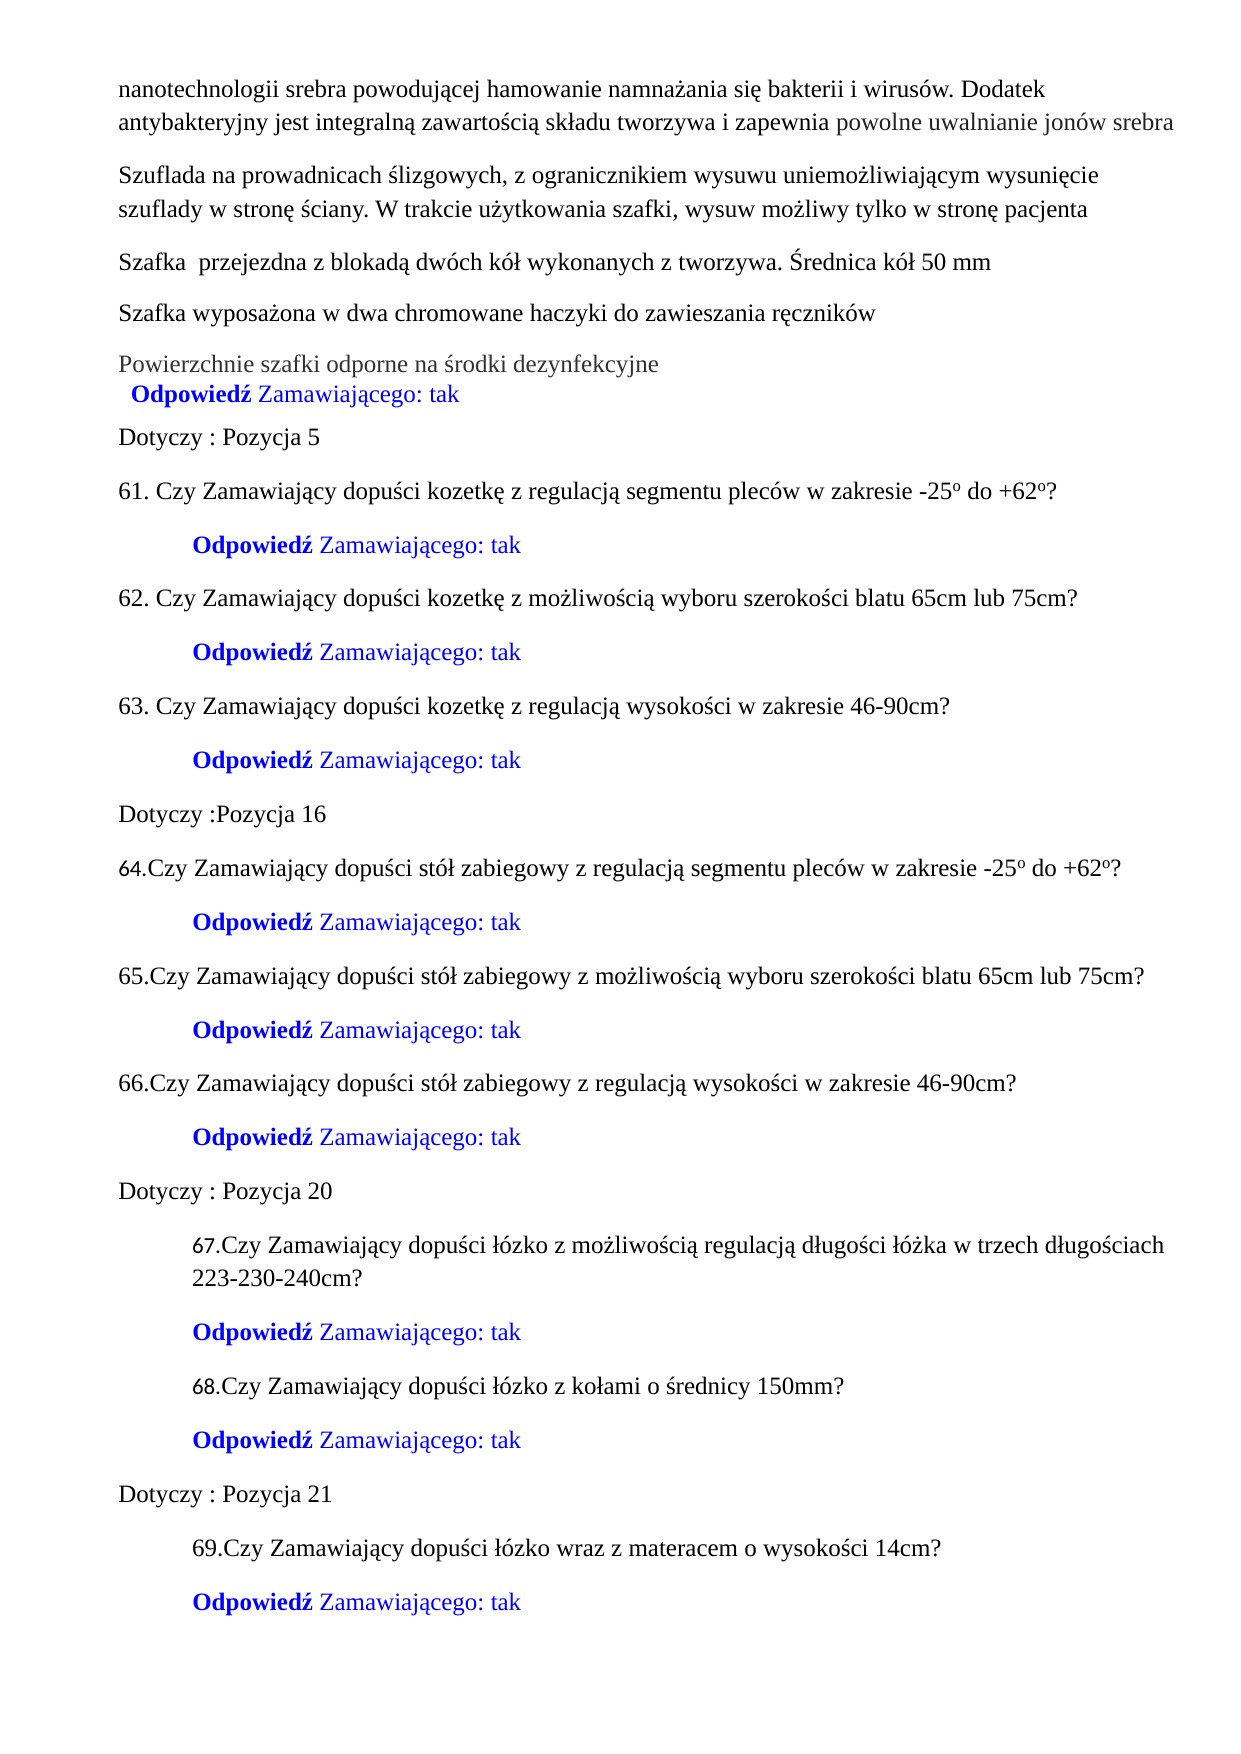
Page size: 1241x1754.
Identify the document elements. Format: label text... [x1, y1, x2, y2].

text Dotyczy : Pozycja 21 [118, 1479, 1174, 1508]
list Czy Zamawiający dopuści stół zabiegowy z możliwością wyboru szerokości blatu 65cm lub 75cm? [118, 961, 1174, 989]
list Odpowiedź Zamawiającego: tak [192, 1015, 1174, 1043]
list Czy Zamawiający dopuści stół zabiegowy z regulacją segmentu pleców w zakresie -25o do +62o? [118, 853, 1174, 882]
text Odpowiedź Zamawiającego: tak [118, 379, 1174, 408]
text Dotyczy : Pozycja 5 [118, 422, 1174, 451]
list Odpowiedź Zamawiającego: tak [192, 530, 1174, 558]
text 63. Czy Zamawiający dopuści kozetkę z regulacją wysokości w zakresie 46-90cm? [118, 691, 1174, 720]
list Odpowiedź Zamawiającego: tak [192, 1122, 1174, 1151]
list Odpowiedź Zamawiającego: tak [192, 907, 1174, 936]
text Szafka przejezdna z blokadą dwóch kół wykonanych z tworzywa. Średnica kół 50 mm [118, 247, 1174, 276]
list Odpowiedź Zamawiającego: tak [192, 1587, 1174, 1616]
list Odpowiedź Zamawiającego: tak [192, 1317, 1174, 1346]
list Odpowiedź Zamawiającego: tak [192, 1425, 1174, 1454]
text nanotechnologii srebra powodującej hamowanie namnażania się bakterii i wirusów. Dodatek antybakteryjny jest integralną zawartością składu tworzywa i zapewnia powolne uwalnianie jonów srebra [118, 74, 1174, 136]
text Dotyczy :Pozycja 16 [118, 799, 1174, 828]
text Powierzchnie szafki odporne na środki dezynfekcyjne [118, 349, 1174, 378]
list Czy Zamawiający dopuści łózko z możliwością regulacją długości łóżka w trzech długościach 223-230-240cm? [192, 1230, 1174, 1292]
list Czy Zamawiający dopuści łózko z kołami o średnicy 150mm? [192, 1371, 1174, 1400]
list Odpowiedź Zamawiającego: tak [192, 745, 1174, 774]
list Czy Zamawiający dopuści stół zabiegowy z regulacją wysokości w zakresie 46-90cm? [118, 1068, 1174, 1097]
text Szafka wyposażona w dwa chromowane haczyki do zawieszania ręczników [118, 298, 1174, 327]
list Odpowiedź Zamawiającego: tak [192, 637, 1174, 666]
text Dotyczy : Pozycja 20 [118, 1176, 1174, 1205]
list Czy Zamawiający dopuści łózko wraz z materacem o wysokości 14cm? [192, 1533, 1174, 1562]
text Szuflada na prowadnicach ślizgowych, z ogranicznikiem wysuwu uniemożliwiającym wysunięcie szuflady w stronę ściany. W trakcie użytkowania szafki, wysuw możliwy tylko w stronę pacjenta [118, 161, 1174, 222]
text 62. Czy Zamawiający dopuści kozetkę z możliwością wyboru szerokości blatu 65cm lub 75cm? [118, 583, 1174, 612]
text 61. Czy Zamawiający dopuści kozetkę z regulacją segmentu pleców w zakresie -25o do +62o? [118, 476, 1174, 504]
